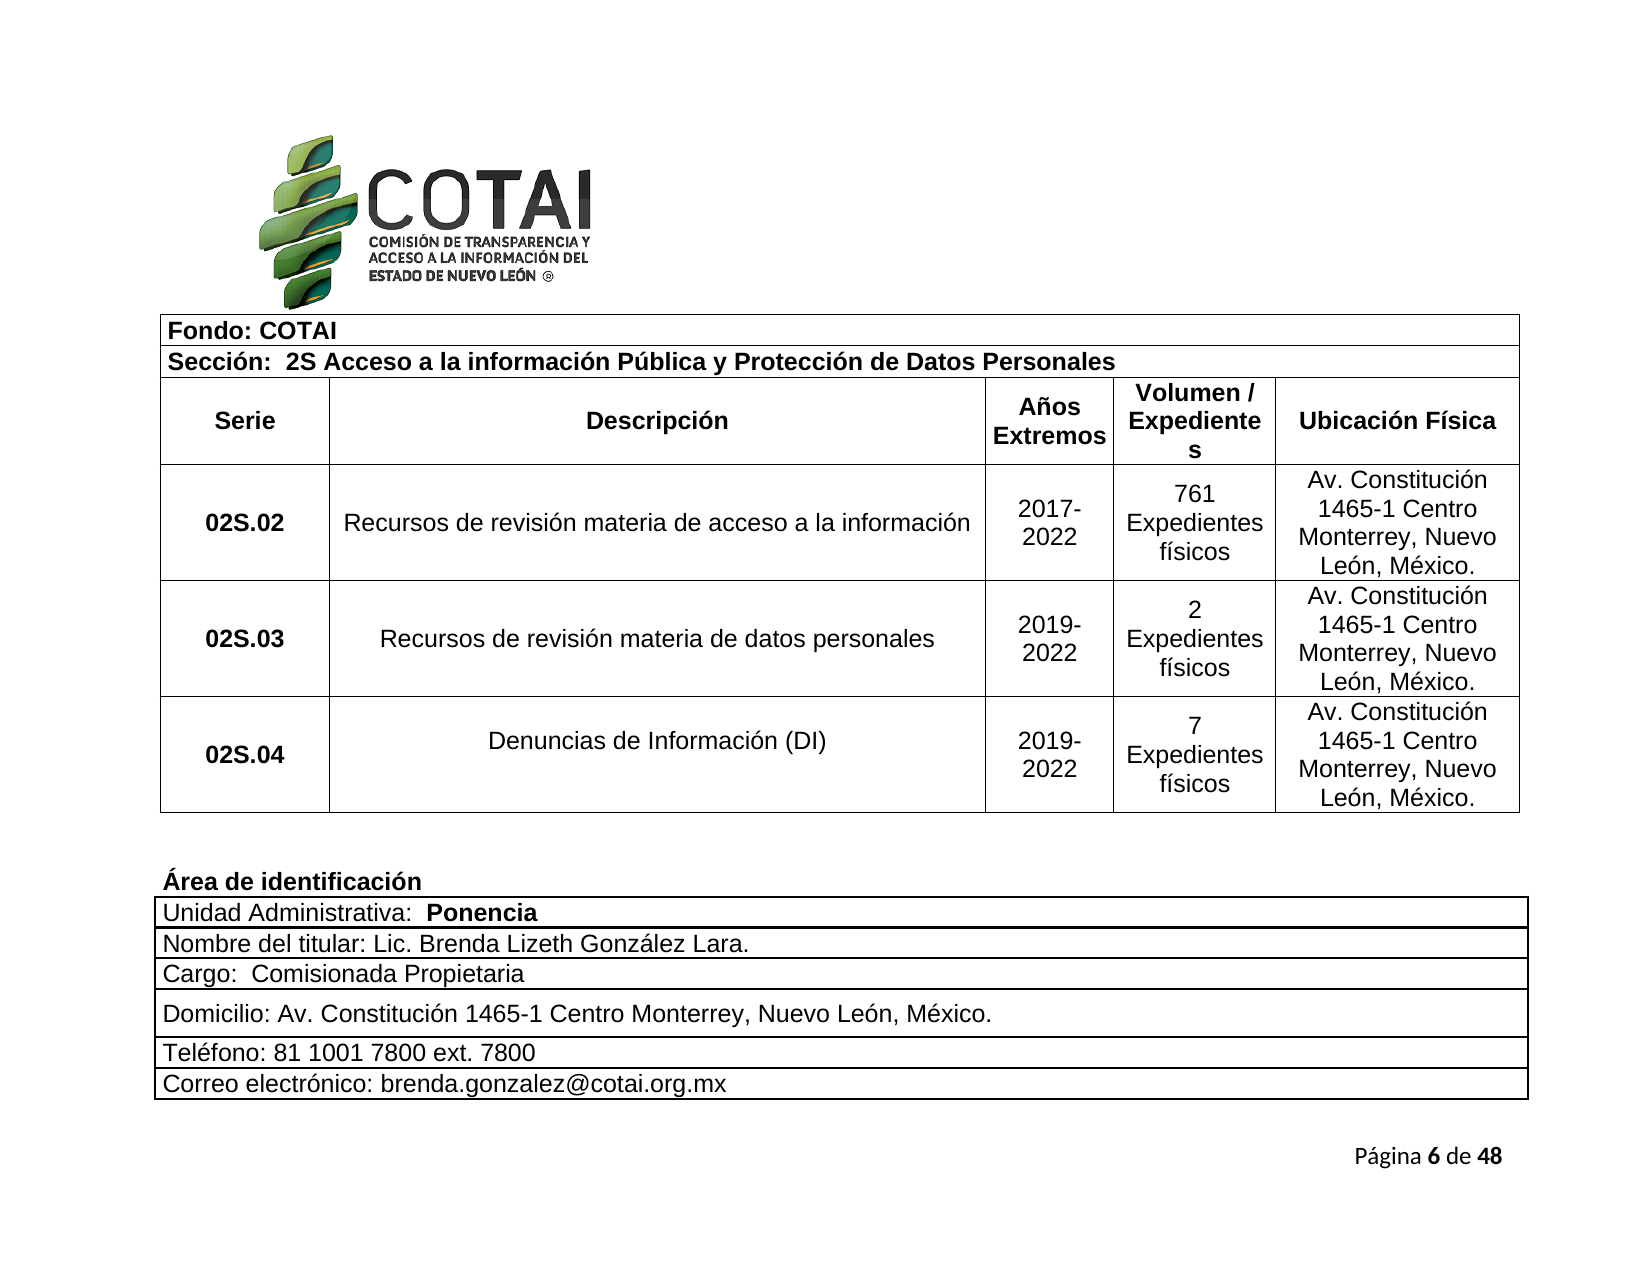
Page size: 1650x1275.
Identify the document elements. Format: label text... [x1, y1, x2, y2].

table_cell Recursos de revisión materia de acceso a la información [330, 465, 985, 580]
table_cell Años Extremos [986, 378, 1113, 464]
table_cell 761 Expedientes físicos [1114, 465, 1275, 580]
table_cell Descripción [330, 378, 985, 464]
table_cell 2017-2022 [986, 465, 1113, 580]
table_cell 02S.02 [161, 465, 329, 580]
table_cell 02S.04 [161, 697, 329, 812]
table_cell Ubicación Física [1276, 378, 1519, 464]
table_cell Cargo: Comisionada Propietaria [156, 959, 1527, 988]
table_cell Domicilio: Av. Constitución 1465-1 Centro Monterrey, Nuevo León, México. [156, 990, 1527, 1036]
table_cell Teléfono: 81 1001 7800 ext. 7800 [156, 1038, 1527, 1067]
table_cell Av. Constitución 1465-1 Centro Monterrey, Nuevo León, México. [1276, 465, 1519, 580]
table_cell Unidad Administrativa: Ponencia [156, 898, 1527, 926]
table_cell 02S.03 [161, 581, 329, 696]
table_cell 2019-2022 [986, 581, 1113, 696]
table_cell Recursos de revisión materia de datos personales [330, 581, 985, 696]
table_header Fondo: COTAI [161, 315, 1519, 345]
table_cell Nombre del titular: Lic. Brenda Lizeth González Lara. [156, 929, 1527, 957]
table_cell Volumen / Expedientes [1114, 378, 1275, 464]
table_cell Denuncias de Información (DI) [330, 697, 985, 812]
table_cell 7 Expedientes físicos [1114, 697, 1275, 812]
table_cell 2 Expedientes físicos [1114, 581, 1275, 696]
table_cell Sección: 2S Acceso a la información Pública y Protección de Datos Personales [161, 346, 1519, 377]
table_cell Av. Constitución 1465-1 Centro Monterrey, Nuevo León, México. [1276, 697, 1519, 812]
table_cell Av. Constitución 1465-1 Centro Monterrey, Nuevo León, México. [1276, 581, 1519, 696]
table_cell Correo electrónico: brenda.gonzalez@cotai.org.mx [156, 1069, 1527, 1098]
table_cell Serie [161, 378, 329, 464]
table_cell 2019-2022 [986, 697, 1113, 812]
